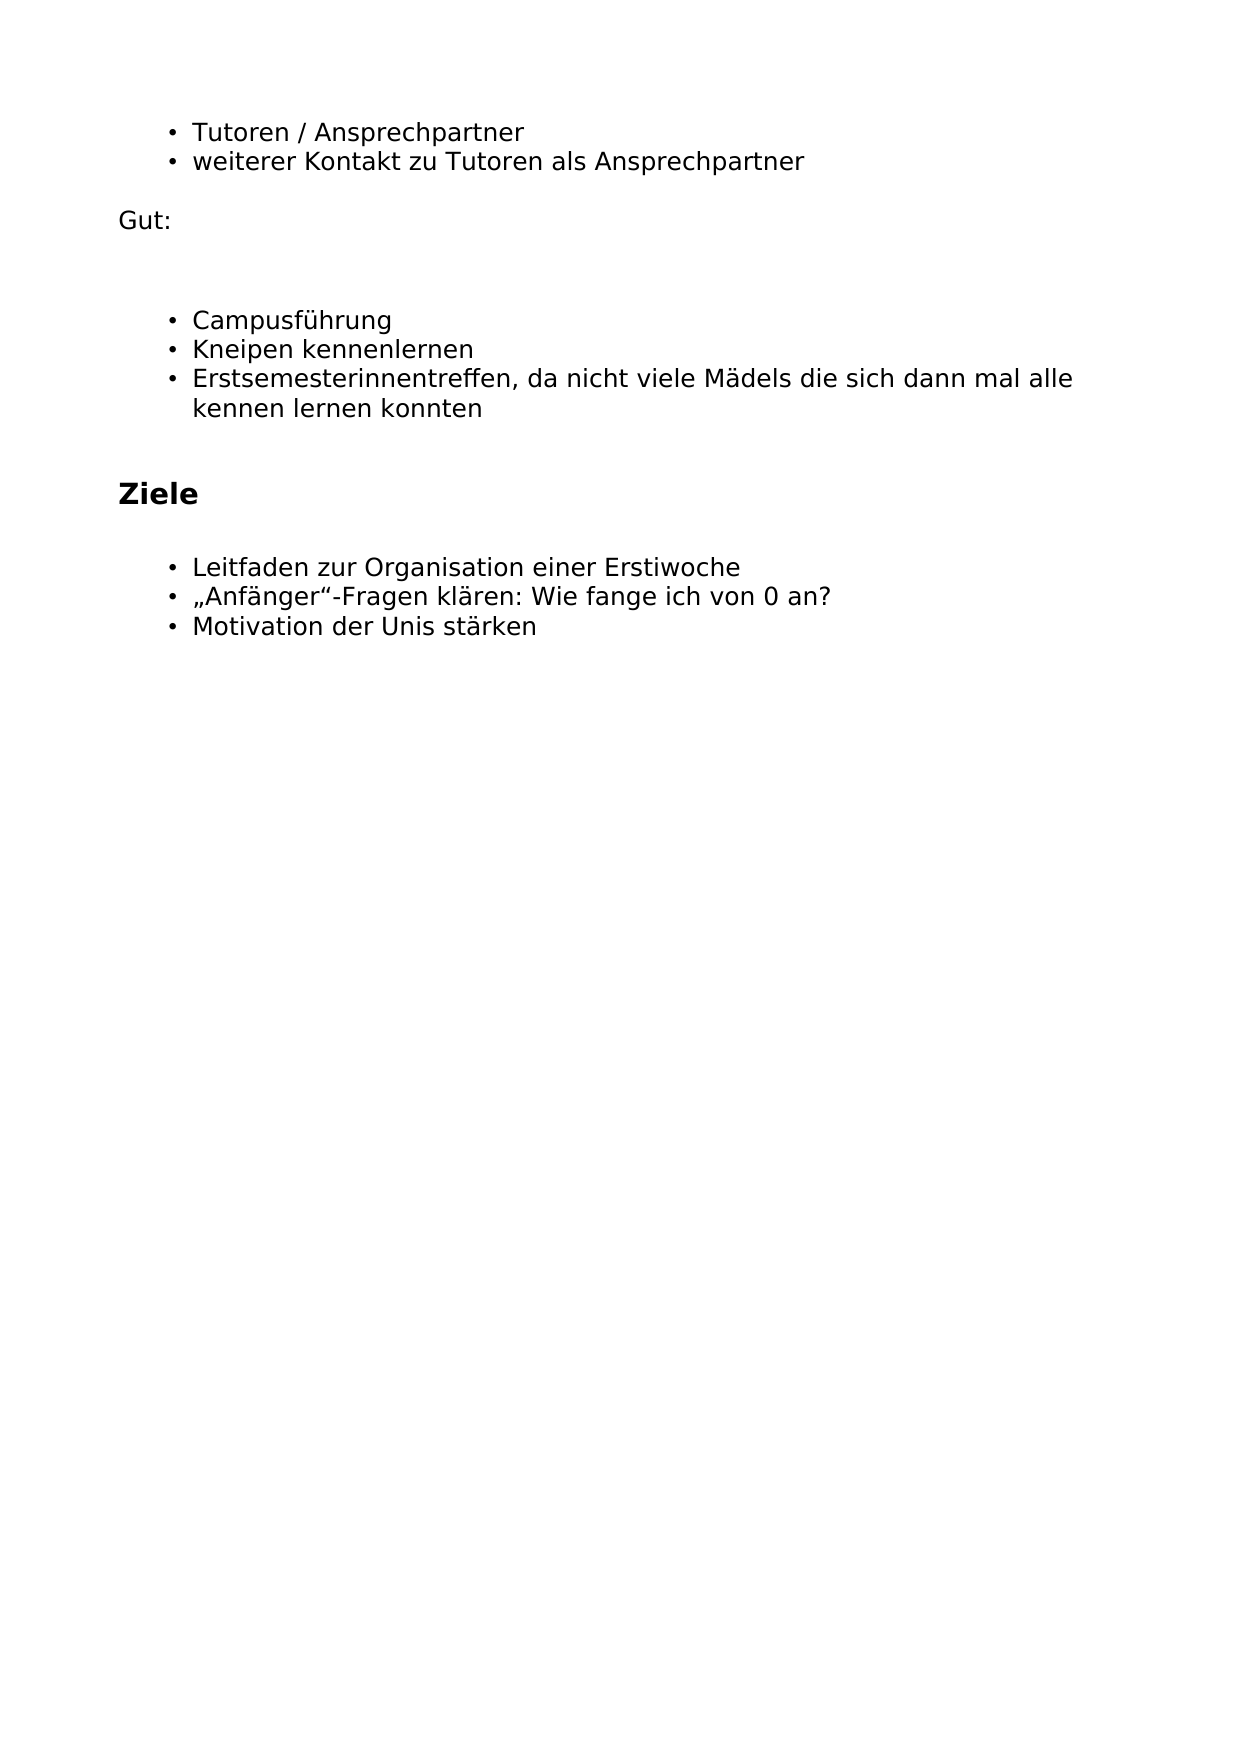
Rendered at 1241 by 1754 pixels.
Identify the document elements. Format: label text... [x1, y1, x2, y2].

list „Anfänger“-Fragen klären: Wie fange ich von 0 an? [177, 582, 1122, 612]
text Gut: [118, 206, 1122, 264]
list Campusführung [177, 306, 1122, 335]
list Tutoren / Ansprechpartner [177, 118, 1122, 147]
list Leitfaden zur Organisation einer Erstiwoche [177, 553, 1122, 582]
list Motivation der Unis stärken [177, 612, 1122, 641]
subtitle Ziele [118, 477, 1122, 511]
list Erstsemesterinnentreffen, da nicht viele Mädels die sich dann mal alle kennen lernen konnten [177, 364, 1122, 423]
list Kneipen kennenlernen [177, 335, 1122, 364]
list weiterer Kontakt zu Tutoren als Ansprechpartner [177, 147, 1122, 176]
